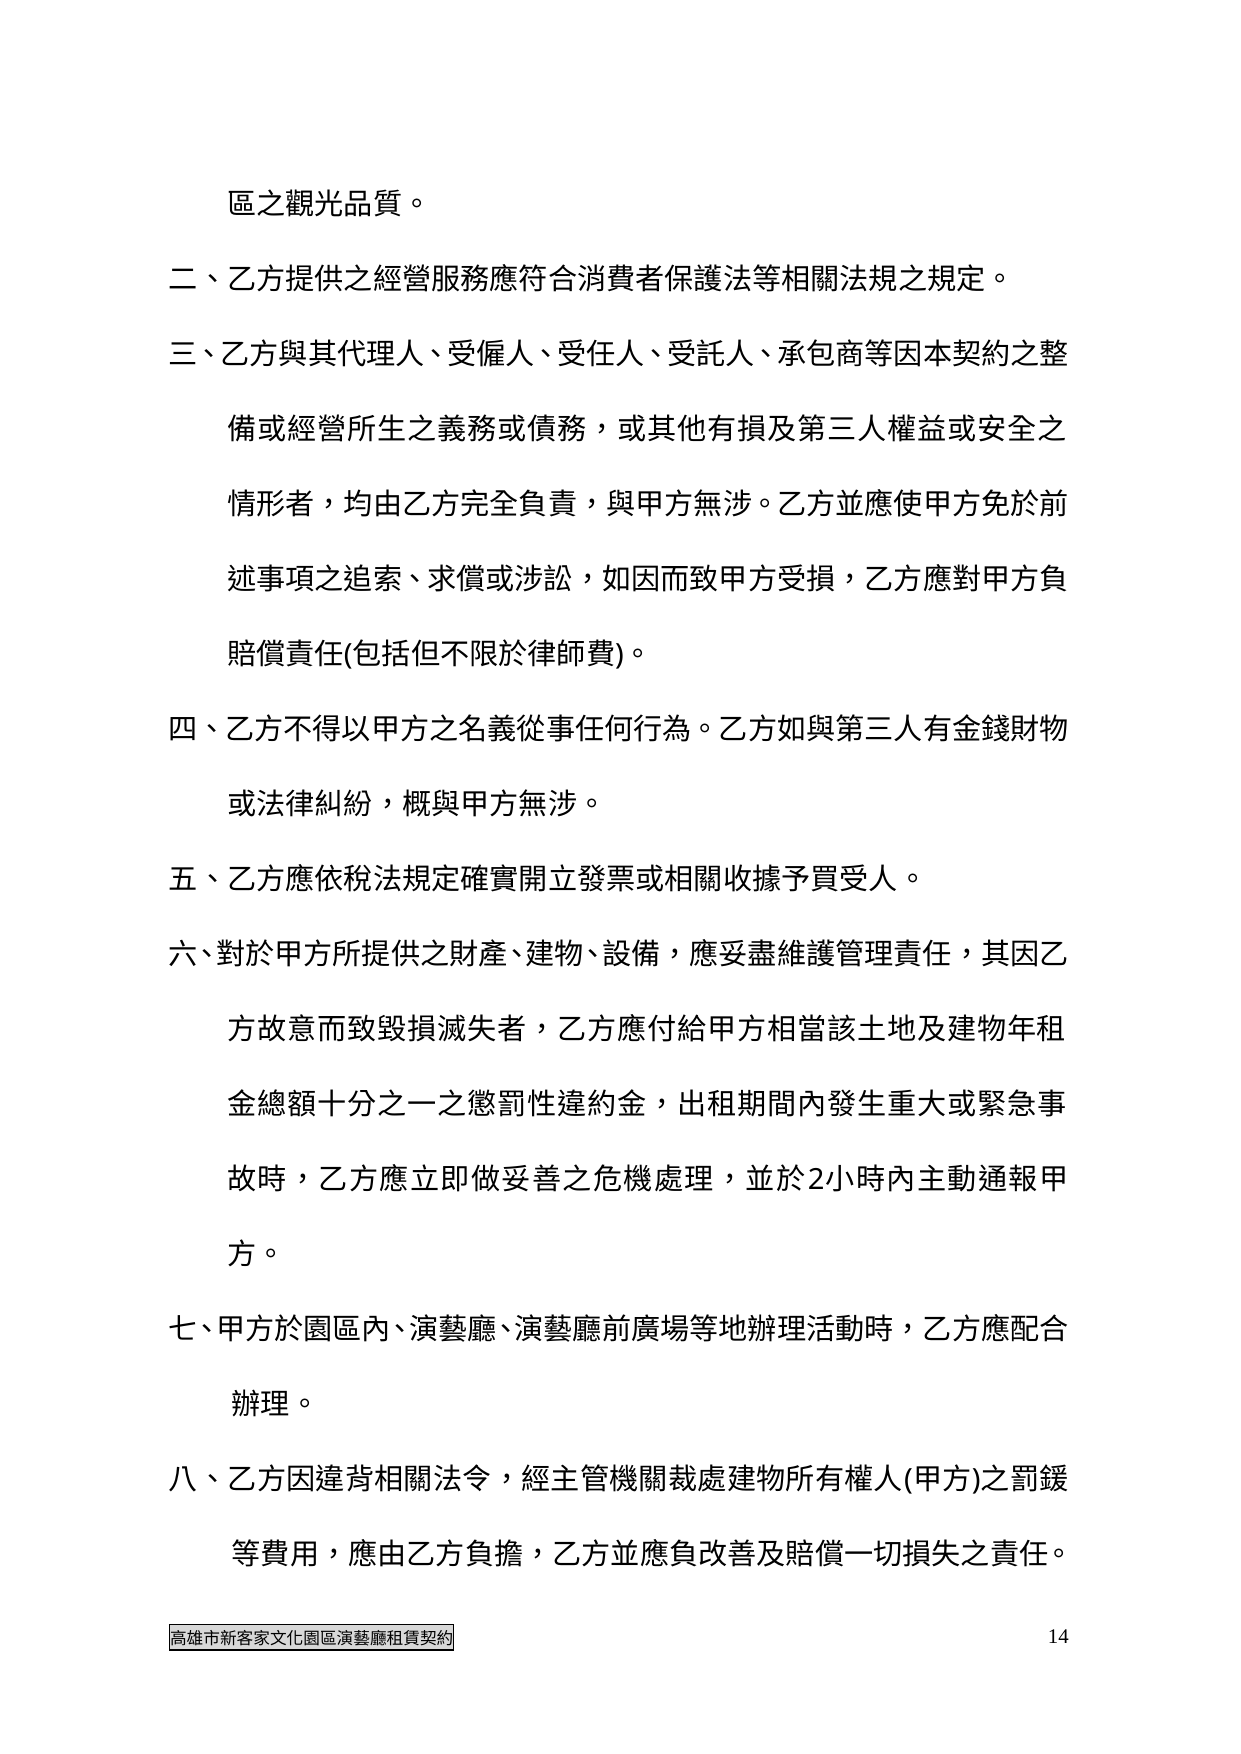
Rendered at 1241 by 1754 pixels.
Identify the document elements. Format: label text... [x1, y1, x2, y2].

text 四、乙方不得以甲方之名義從事任何行為。乙方如與第三人有金錢財物或法律糾紛，概與甲方無涉。 [169, 689, 1069, 839]
text 二、乙方提供之經營服務應符合消費者保護法等相關法規之規定。 [169, 239, 1069, 314]
text 五、乙方應依稅法規定確實開立發票或相關收據予買受人。 [169, 839, 1069, 914]
text 八、乙方因違背相關法令，經主管機關裁處建物所有權人(甲方)之罰鍰等費用，應由乙方負擔，乙方並應負改善及賠償一切損失之責任。 [169, 1439, 1069, 1589]
text 六、對於甲方所提供之財產、建物、設備，應妥盡維護管理責任，其因乙方故意而致毀損滅失者，乙方應付給甲方相當該土地及建物年租金總額十分之一之懲罰性違約金，出租期間內發生重大或緊急事故時，乙方應立即做妥善之危機處理，並於2小時內主動通報甲方。 [169, 914, 1069, 1289]
text 區之觀光品質。 [169, 164, 1069, 239]
text 三、乙方與其代理人、受僱人、受任人、受託人、承包商等因本契約之整備或經營所生之義務或債務，或其他有損及第三人權益或安全之情形者，均由乙方完全負責，與甲方無涉。乙方並應使甲方免於前述事項之追索、求償或涉訟，如因而致甲方受損，乙方應對甲方負賠償責任(包括但不限於律師費)。 [169, 314, 1069, 689]
text 七、甲方於園區內、演藝廳、演藝廳前廣場等地辦理活動時，乙方應配合辦理。 [169, 1289, 1069, 1439]
